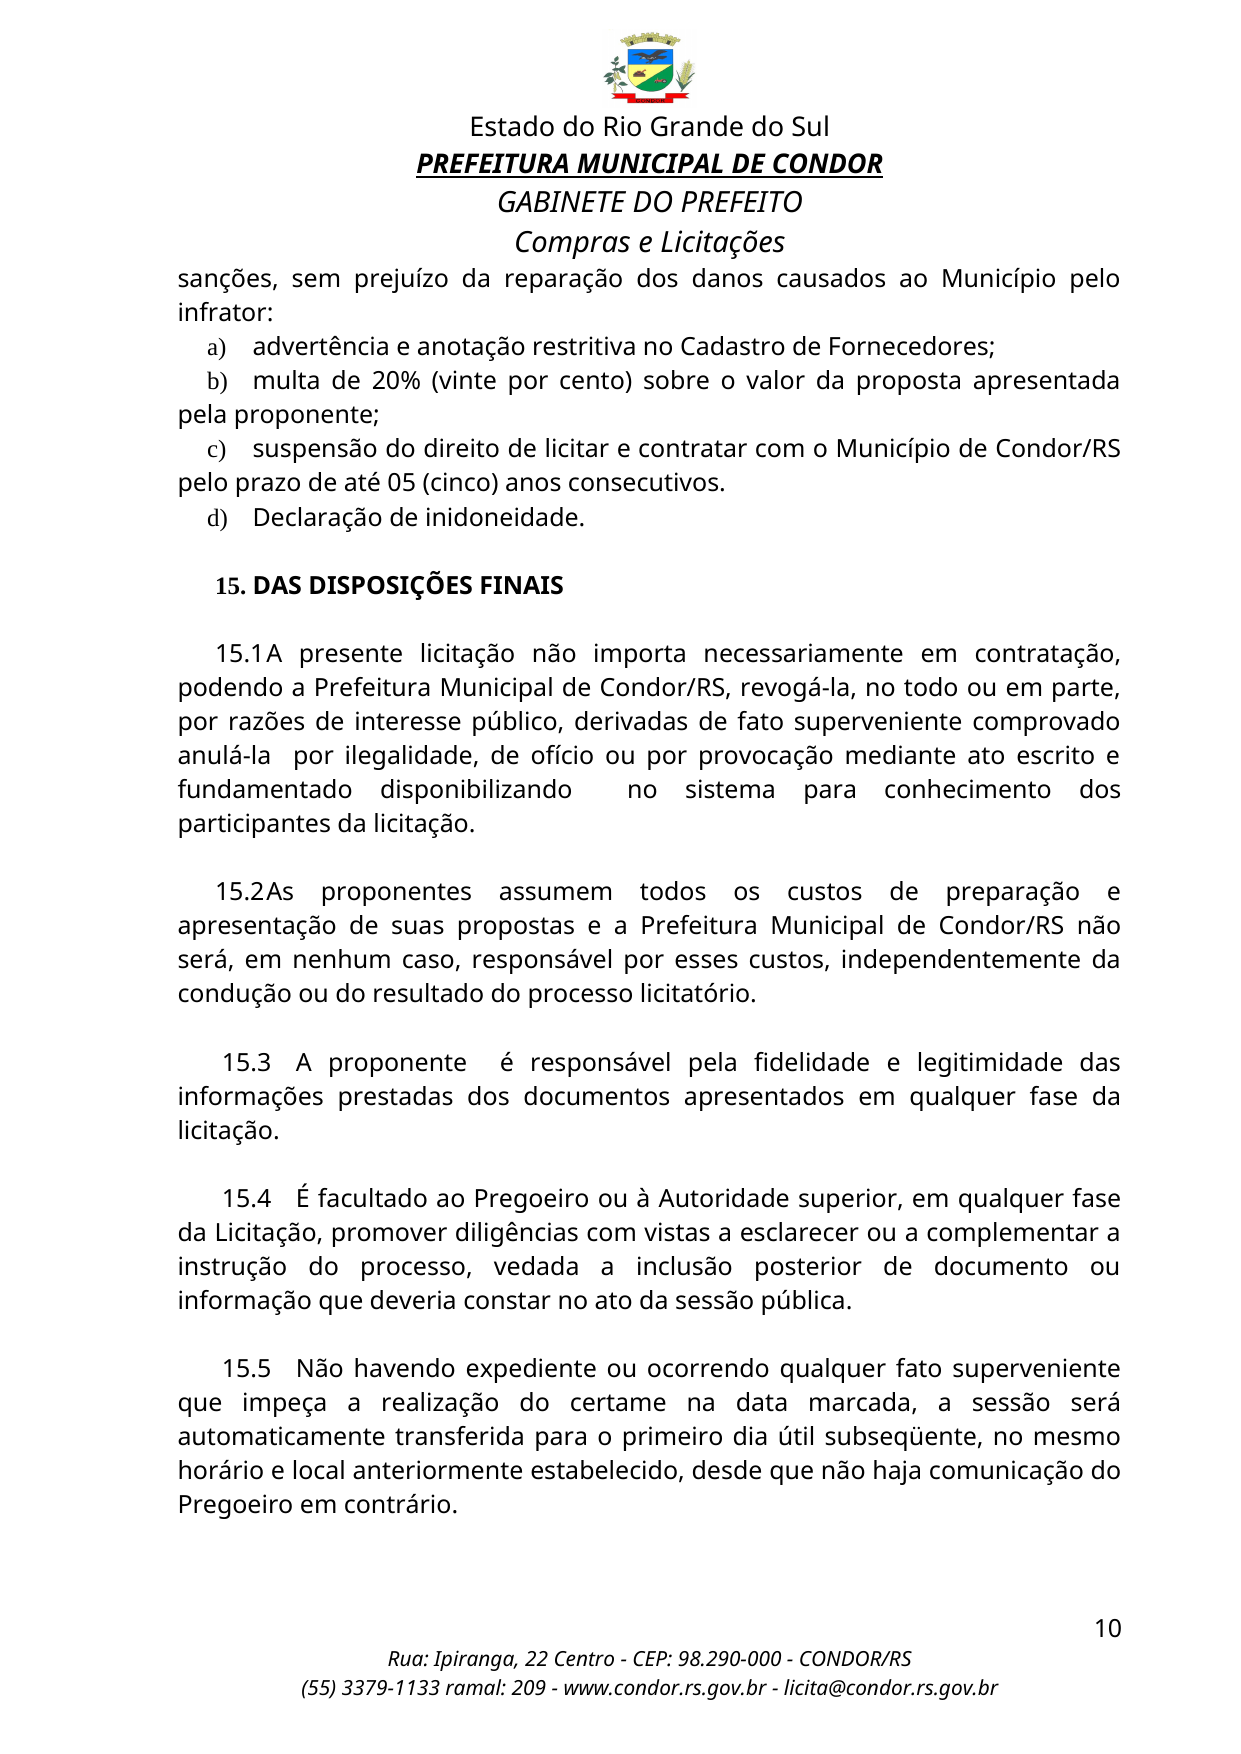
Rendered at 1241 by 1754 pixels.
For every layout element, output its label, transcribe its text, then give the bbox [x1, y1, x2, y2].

list As proponentes assumem todos os custos de preparação e apresentação de suas propostas e a Prefeitura Municipal de Condor/RS não será, em nenhum caso, responsável por esses custos, independentemente da condução ou do resultado do processo licitatório. [177, 874, 1122, 1010]
list suspensão do direito de licitar e contratar com o Município de Condor/RS pelo prazo de até 05 (cinco) anos consecutivos. [177, 431, 1122, 499]
list advertência e anotação restritiva no Cadastro de Fornecedores; [177, 329, 1122, 363]
list É facultado ao Pregoeiro ou à Autoridade superior, em qualquer fase da Licitação, promover diligências com vistas a esclarecer ou a complementar a instrução do processo, vedada a inclusão posterior de documento ou informação que deveria constar no ato da sessão pública. [177, 1180, 1122, 1317]
list Declaração de inidoneidade. [177, 499, 1122, 533]
list Não havendo expediente ou ocorrendo qualquer fato superveniente que impeça a realização do certame na data marcada, a sessão será automaticamente transferida para o primeiro dia útil subseqüente, no mesmo horário e local anteriormente estabelecido, desde que não haja comunicação do Pregoeiro em contrário. [177, 1351, 1122, 1521]
list A presente licitação não importa necessariamente em contratação, podendo a Prefeitura Municipal de Condor/RS, revogá-la, no todo ou em parte, por razões de interesse público, derivadas de fato superveniente comprovado anulá-la por ilegalidade, de ofício ou por provocação mediante ato escrito e fundamentado disponibilizando no sistema para conhecimento dos participantes da licitação. [177, 635, 1122, 840]
list A proponente é responsável pela fidelidade e legitimidade das informações prestadas dos documentos apresentados em qualquer fase da licitação. [177, 1044, 1122, 1146]
picture [602, 29, 698, 108]
list DAS DISPOSIÇÕES FINAIS [215, 567, 1122, 601]
text sanções, sem prejuízo da reparação dos danos causados ao Município pelo infrator: [177, 261, 1122, 329]
list multa de 20% (vinte por cento) sobre o valor da proposta apresentada pela proponente; [177, 363, 1122, 431]
